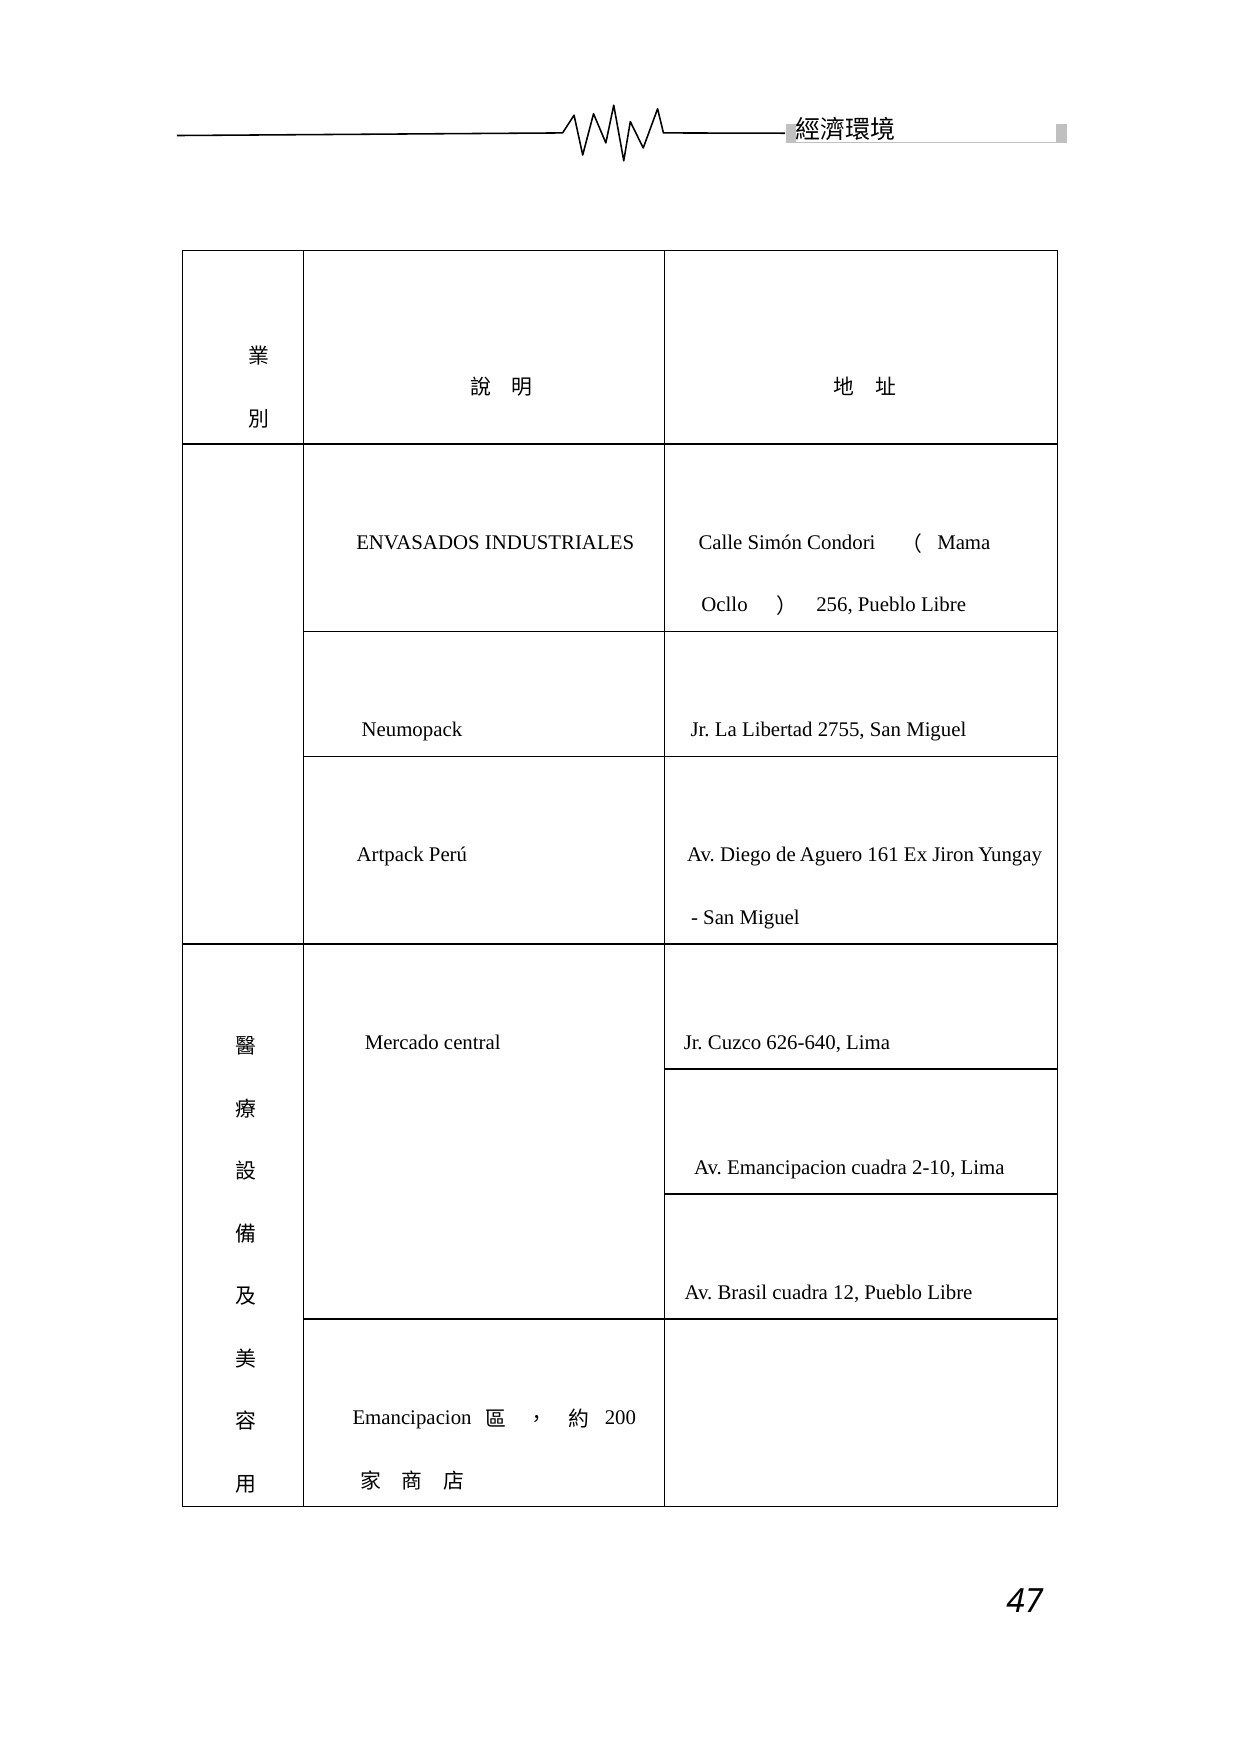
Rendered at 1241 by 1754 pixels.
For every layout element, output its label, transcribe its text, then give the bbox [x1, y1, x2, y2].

table_cell Emancipacion區，約200家商店 [304, 1320, 664, 1506]
table_cell Av. Brasil cuadra 12, Pueblo Libre [665, 1195, 1057, 1318]
table_cell 醫療設備及美容用品 [183, 945, 303, 1506]
table_cell Jr. Cuzco 626-640, Lima [665, 945, 1057, 1068]
table_header 地址 [665, 251, 1057, 443]
table_cell Mercado central [304, 945, 664, 1318]
table_cell Artpack Perú [304, 757, 664, 943]
table_cell Neumopack [304, 632, 664, 756]
table_cell [183, 445, 303, 943]
table_header 業別 [183, 251, 303, 443]
table_header 說明 [304, 251, 664, 443]
table_cell [665, 1320, 1057, 1506]
table_cell Av. Emancipacion cuadra 2-10, Lima [665, 1070, 1057, 1193]
table_cell ENVASADOS INDUSTRIALES [304, 445, 664, 631]
table_cell Av. Diego de Aguero 161 Ex Jiron Yungay - San Miguel [665, 757, 1057, 943]
table_cell Calle Simón Condori（Mama Ocllo）256, Pueblo Libre [665, 445, 1057, 631]
table_cell Jr. La Libertad 2755, San Miguel [665, 632, 1057, 756]
